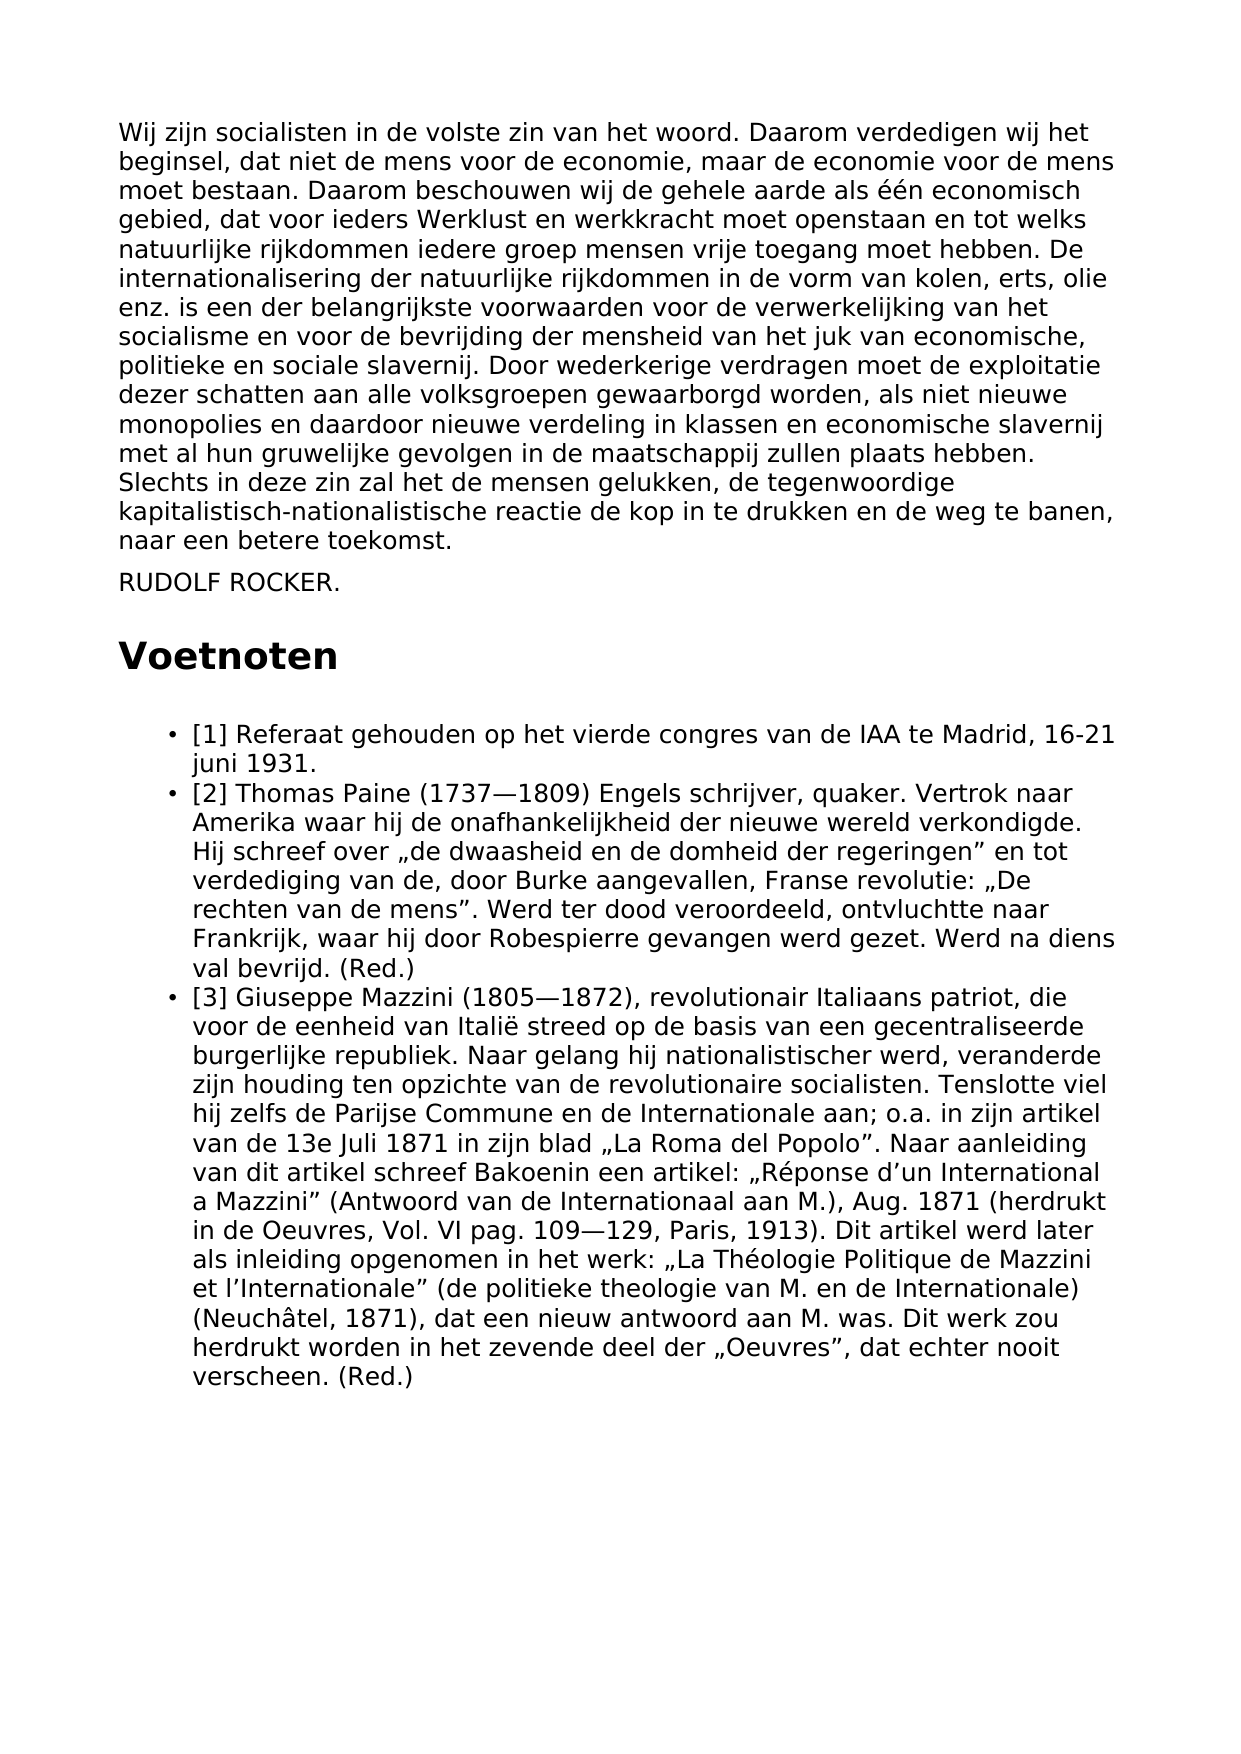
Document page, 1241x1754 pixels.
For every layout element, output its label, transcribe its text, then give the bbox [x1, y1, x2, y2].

list [2] Thomas Paine (1737—1809) Engels schrijver, quaker. Vertrok naar Amerika waar hij de onafhankelijkheid der nieuwe wereld verkondigde. Hij schreef over „de dwaasheid en de domheid der regeringen” en tot verdediging van de, door Burke aangevallen, Franse revolutie: „De rechten van de mens”. Werd ter dood veroordeeld, ontvluchtte naar Frankrijk, waar hij door Robespierre gevangen werd gezet. Werd na diens val bevrijd. (Red.) [177, 779, 1122, 983]
subtitle Voetnoten [118, 635, 1122, 678]
list [3] Giuseppe Mazzini (1805—1872), revolutionair Italiaans patriot, die voor de eenheid van Italië streed op de basis van een gecentraliseerde burgerlijke republiek. Naar gelang hij nationalistischer werd, veranderde zijn houding ten opzichte van de revolutionaire socialisten. Tenslotte viel hij zelfs de Parijse Commune en de Internationale aan; o.a. in zijn artikel van de 13e Juli 1871 in zijn blad „La Roma del Popolo”. Naar aanleiding van dit artikel schreef Bakoenin een artikel: „Réponse d’un International a Mazzini” (Antwoord van de Internationaal aan M.), Aug. 1871 (herdrukt in de Oeuvres, Vol. VI pag. 109—129, Paris, 1913). Dit artikel werd later als inleiding opgenomen in het werk: „La Théologie Politique de Mazzini et l’Internationale” (de politieke theologie van M. en de Internationale) (Neuchâtel, 1871), dat een nieuw antwoord aan M. was. Dit werk zou herdrukt worden in het zevende deel der „Oeuvres”, dat echter nooit verscheen. (Red.) [177, 983, 1122, 1391]
text RUDOLF ROCKER. [118, 568, 1122, 597]
list [1] Referaat gehouden op het vierde congres van de IAA te Madrid, 16-21 juni 1931. [177, 720, 1122, 779]
text Wij zijn socialisten in de volste zin van het woord. Daarom verdedigen wij het beginsel, dat niet de mens voor de economie, maar de economie voor de mens moet bestaan. Daarom beschouwen wij de gehele aarde als één economisch gebied, dat voor ieders Werklust en werkkracht moet openstaan en tot welks natuurlijke rijkdommen iedere groep mensen vrije toegang moet hebben. De internationalisering der natuurlijke rijkdommen in de vorm van kolen, erts, olie enz. is een der belangrijkste voorwaarden voor de verwerkelijking van het socialisme en voor de bevrijding der mensheid van het juk van economische, politieke en sociale slavernij. Door wederkerige verdragen moet de exploitatie dezer schatten aan alle volksgroepen gewaarborgd worden, als niet nieuwe monopolies en daardoor nieuwe verdeling in klassen en economische slavernij met al hun gruwelijke gevolgen in de maatschappij zullen plaats hebben. Slechts in deze zin zal het de mensen gelukken, de tegenwoordige kapitalistisch-nationalistische reactie de kop in te drukken en de weg te banen, naar een betere toekomst. [118, 118, 1122, 556]
